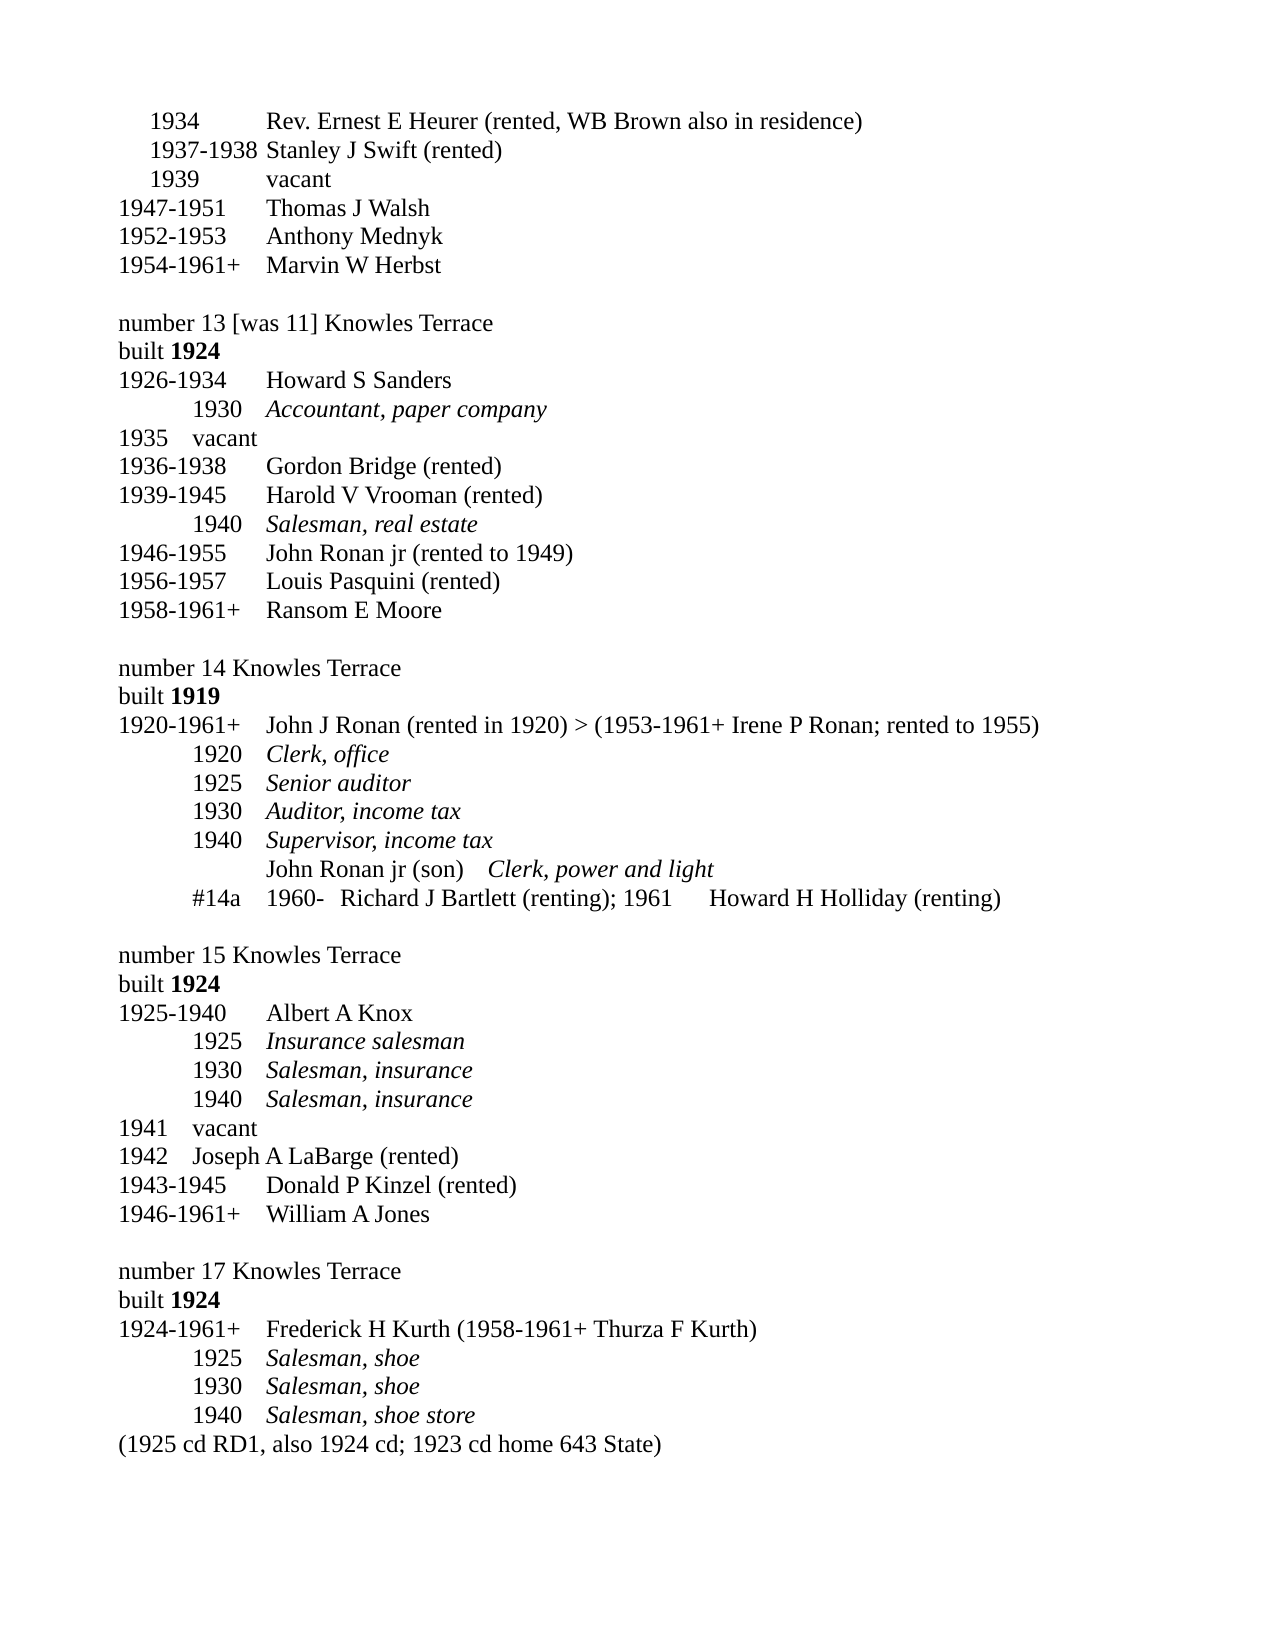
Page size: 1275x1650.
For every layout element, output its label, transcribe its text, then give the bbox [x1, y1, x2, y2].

text (1925 cd RD1, also 1924 cd; 1923 cd home 643 State) [118, 1429, 1157, 1458]
text built 1924 [118, 336, 1157, 365]
text number 14 Knowles Terrace [118, 653, 1157, 681]
text built 1924 [118, 1285, 1157, 1314]
text 1941 vacant [118, 1113, 1157, 1141]
text number 17 Knowles Terrace [118, 1256, 1157, 1285]
text 1920-1961+ John J Ronan (rented in 1920) > (1953-1961+ Irene P Ronan; rented to 1955) [118, 710, 1157, 739]
text 1943-1945 Donald P Kinzel (rented) [118, 1170, 1157, 1199]
text 1940 Salesman, insurance [118, 1084, 1157, 1113]
text 1946-1961+ William A Jones [118, 1199, 1157, 1228]
text built 1919 [118, 681, 1157, 710]
text 1930 Auditor, income tax [118, 796, 1157, 825]
text 1930 Accountant, paper company [118, 394, 1157, 423]
text 1942 Joseph A LaBarge (rented) [118, 1141, 1157, 1170]
text 1939-1945 Harold V Vrooman (rented) [118, 480, 1157, 509]
text 1934 Rev. Ernest E Heurer (rented, WB Brown also in residence) [118, 106, 1157, 135]
text 1925 Salesman, shoe [118, 1343, 1157, 1371]
text number 13 [was 11] Knowles Terrace [118, 308, 1157, 336]
text 1926-1934 Howard S Sanders [118, 365, 1157, 394]
text 1954-1961+ Marvin W Herbst [118, 250, 1157, 279]
text John Ronan jr (son) Clerk, power and light [118, 854, 1157, 883]
text 1925 Insurance salesman [118, 1026, 1157, 1055]
text 1930 Salesman, insurance [118, 1055, 1157, 1084]
text 1925-1940 Albert A Knox [118, 998, 1157, 1026]
text 1930 Salesman, shoe [118, 1371, 1157, 1400]
text 1946-1955 John Ronan jr (rented to 1949) [118, 538, 1157, 566]
text 1958-1961+ Ransom E Moore [118, 595, 1157, 624]
text 1956-1957 Louis Pasquini (rented) [118, 566, 1157, 595]
text 1924-1961+ Frederick H Kurth (1958-1961+ Thurza F Kurth) [118, 1314, 1157, 1343]
text 1947-1951 Thomas J Walsh [118, 193, 1157, 221]
text 1940 Supervisor, income tax [118, 825, 1157, 854]
text 1952-1953 Anthony Mednyk [118, 221, 1157, 250]
text 1935 vacant [118, 423, 1157, 451]
text 1925 Senior auditor [118, 768, 1157, 796]
text 1939 vacant [118, 164, 1157, 193]
text built 1924 [118, 969, 1157, 998]
text number 15 Knowles Terrace [118, 940, 1157, 969]
text 1936-1938 Gordon Bridge (rented) [118, 451, 1157, 480]
text 1940 Salesman, real estate [118, 509, 1157, 538]
text #14a 1960- Richard J Bartlett (renting); 1961 Howard H Holliday (renting) [118, 883, 1157, 911]
text 1937-1938 Stanley J Swift (rented) [118, 135, 1157, 164]
text 1920 Clerk, office [118, 739, 1157, 768]
text 1940 Salesman, shoe store [118, 1400, 1157, 1429]
